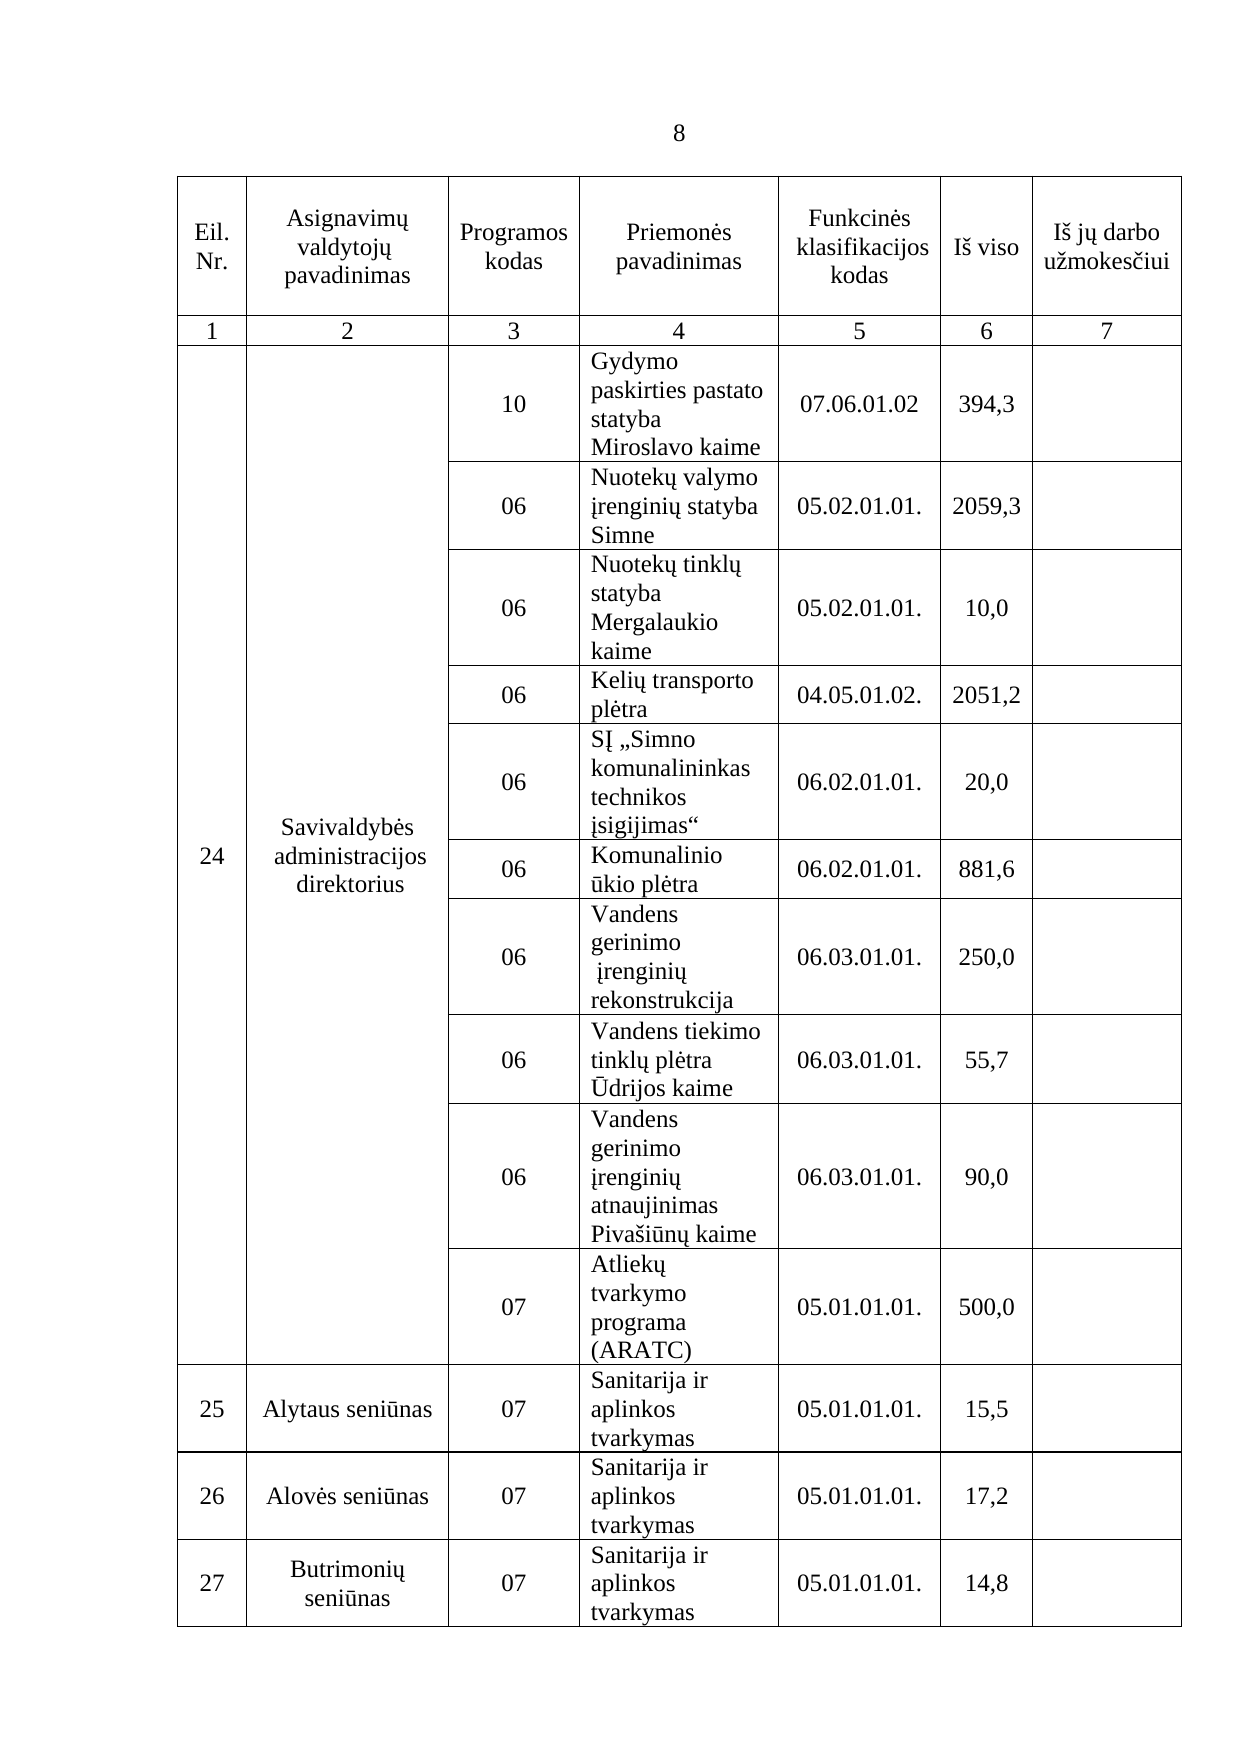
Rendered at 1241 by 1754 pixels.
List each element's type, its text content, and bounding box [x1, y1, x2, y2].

table_cell [1033, 346, 1181, 461]
table_cell [1033, 1104, 1181, 1248]
table_cell 07 [449, 1249, 579, 1364]
table_cell Alovės seniūnas [247, 1453, 448, 1539]
table_cell 90,0 [941, 1104, 1032, 1248]
table_cell 05.02.01.01. [779, 462, 940, 548]
table_cell [1033, 724, 1181, 839]
table_header Asignavimų valdytojų pavadinimas [247, 177, 448, 315]
table_cell 5 [779, 316, 940, 345]
table_cell 06 [449, 840, 579, 898]
table_cell 24 [178, 346, 246, 1364]
table_cell Nuotekų valymo įrenginių statyba Simne [580, 462, 778, 548]
table_header Iš viso [941, 177, 1032, 315]
table_header Eil. Nr. [178, 177, 246, 315]
table_cell 7 [1033, 316, 1181, 345]
table_cell 17,2 [941, 1453, 1032, 1539]
table_cell 06.02.01.01. [779, 724, 940, 839]
table_cell 27 [178, 1540, 246, 1626]
table_cell 20,0 [941, 724, 1032, 839]
table_cell 15,5 [941, 1365, 1032, 1451]
table_cell 06 [449, 462, 579, 548]
table_cell 25 [178, 1365, 246, 1451]
table_cell SĮ „Simno komunalininkas technikos įsigijimas“ [580, 724, 778, 839]
table_cell 05.01.01.01. [779, 1453, 940, 1539]
table_cell Alytaus seniūnas [247, 1365, 448, 1451]
table_cell [1033, 840, 1181, 898]
table_cell 07 [449, 1365, 579, 1451]
table_cell Vandens tiekimo tinklų plėtra Ūdrijos kaime [580, 1015, 778, 1103]
table_cell 3 [449, 316, 579, 345]
table_cell 14,8 [941, 1540, 1032, 1626]
table_cell 05.02.01.01. [779, 550, 940, 664]
table_header Priemonės pavadinimas [580, 177, 778, 315]
table_cell Gydymo paskirties pastato statyba Miroslavo kaime [580, 346, 778, 461]
table_cell 05.01.01.01. [779, 1365, 940, 1451]
table_cell Nuotekų tinklų statyba Mergalaukio kaime [580, 550, 778, 664]
table_cell 2051,2 [941, 666, 1032, 723]
table_header Funkcinės klasifikacijos kodas [779, 177, 940, 315]
table_cell 05.01.01.01. [779, 1540, 940, 1626]
table_cell 06 [449, 666, 579, 723]
table_cell 06 [449, 1104, 579, 1248]
table_cell 06.03.01.01. [779, 899, 940, 1014]
table_cell Sanitarija ir aplinkos tvarkymas [580, 1365, 778, 1451]
table_cell 06 [449, 1015, 579, 1103]
table_cell 26 [178, 1453, 246, 1539]
table_cell 06 [449, 899, 579, 1014]
table_cell Vandens gerinimo įrenginių rekonstrukcija [580, 899, 778, 1014]
table_cell 06.02.01.01. [779, 840, 940, 898]
table_cell Kelių transporto plėtra [580, 666, 778, 723]
table_header Iš jų darbo užmokesčiui [1033, 177, 1181, 315]
table_cell [1033, 462, 1181, 548]
table_cell 55,7 [941, 1015, 1032, 1103]
table_cell 1 [178, 316, 246, 345]
table_cell 6 [941, 316, 1032, 345]
table_cell [1033, 1453, 1181, 1539]
table_cell 05.01.01.01. [779, 1249, 940, 1364]
table_cell 250,0 [941, 899, 1032, 1014]
table_cell Sanitarija ir aplinkos tvarkymas [580, 1453, 778, 1539]
table_cell [1033, 550, 1181, 664]
table_cell [1033, 1540, 1181, 1626]
table_cell [1033, 1365, 1181, 1451]
table_cell 06.03.01.01. [779, 1104, 940, 1248]
table_cell 2 [247, 316, 448, 345]
table_cell Atliekų tvarkymo programa (ARATC) [580, 1249, 778, 1364]
table_cell 07 [449, 1540, 579, 1626]
table_cell 07 [449, 1453, 579, 1539]
table_cell Butrimonių seniūnas [247, 1540, 448, 1626]
table_cell Sanitarija ir aplinkos tvarkymas [580, 1540, 778, 1626]
table_cell Savivaldybės administracijos direktorius [247, 346, 448, 1364]
table_cell 04.05.01.02. [779, 666, 940, 723]
table_cell Komunalinio ūkio plėtra [580, 840, 778, 898]
table_cell [1033, 1015, 1181, 1103]
table_cell 06 [449, 724, 579, 839]
table_cell 500,0 [941, 1249, 1032, 1364]
table_cell 07.06.01.02 [779, 346, 940, 461]
table_cell 881,6 [941, 840, 1032, 898]
table_cell 394,3 [941, 346, 1032, 461]
table_cell [1033, 899, 1181, 1014]
table_cell [1033, 1249, 1181, 1364]
table_cell 10,0 [941, 550, 1032, 664]
table_cell 2059,3 [941, 462, 1032, 548]
table_cell 10 [449, 346, 579, 461]
table_cell 4 [580, 316, 778, 345]
table_cell Vandens gerinimo įrenginių atnaujinimas Pivašiūnų kaime [580, 1104, 778, 1248]
table_cell 06.03.01.01. [779, 1015, 940, 1103]
table_cell 06 [449, 550, 579, 664]
table_header Programos kodas [449, 177, 579, 315]
table_cell [1033, 666, 1181, 723]
